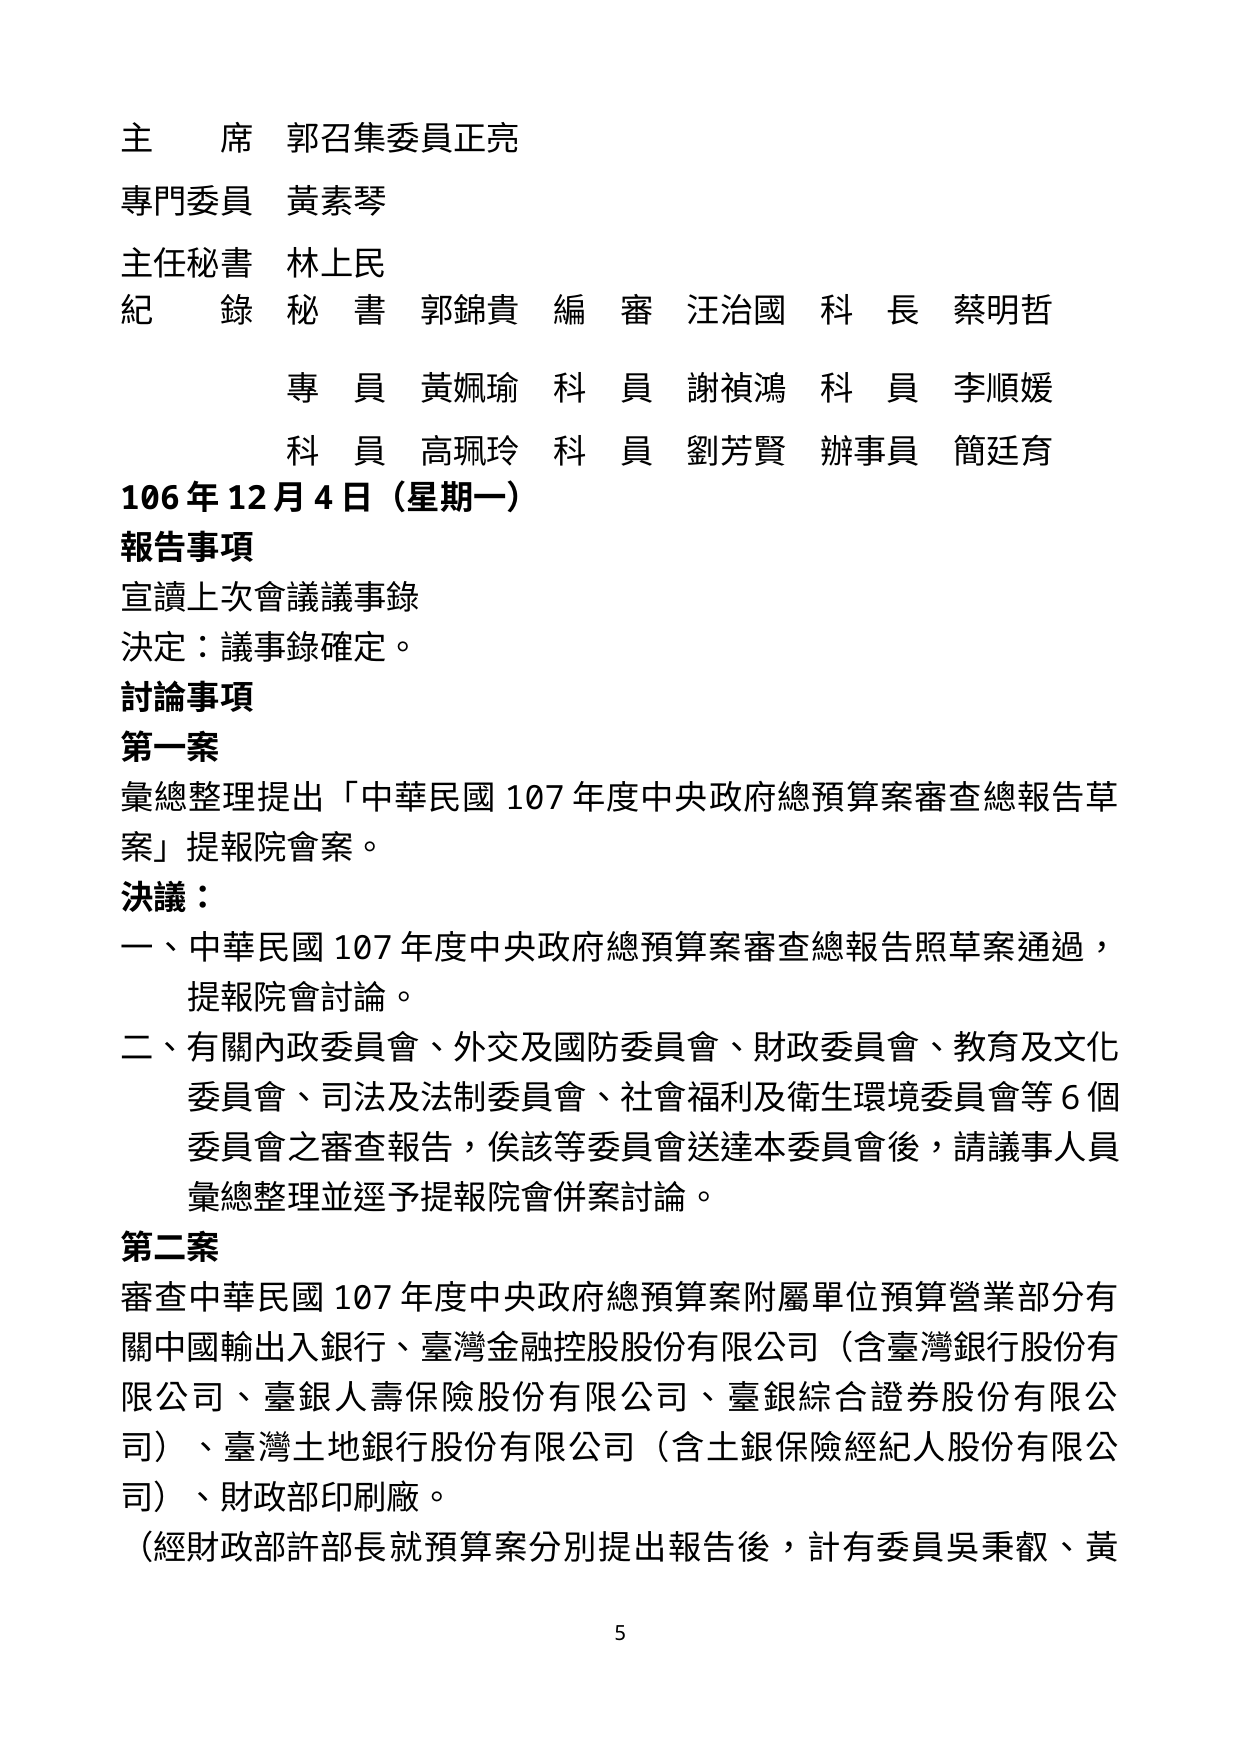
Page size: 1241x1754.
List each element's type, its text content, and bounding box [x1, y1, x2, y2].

text 紀 錄 秘 書 郭錦貴 編 審 汪治國 科 長 蔡明哲 [120, 282, 1120, 332]
text 專 員 黃姵瑜 科 員 謝禎鴻 科 員 李順媛 [120, 344, 1120, 407]
text 一、中華民國107年度中央政府總預算案審查總報告照草案通過，提報院會討論。 [120, 919, 1120, 1019]
text 第二案 [120, 1219, 1120, 1269]
text 專門委員 黃素琴 [120, 157, 1120, 219]
text 二、有關內政委員會、外交及國防委員會、財政委員會、教育及文化委員會、司法及法制委員會、社會福利及衛生環境委員會等6個委員會之審查報告，俟該等委員會送達本委員會後，請議事人員彙總整理並逕予提報院會併案討論。 [120, 1019, 1120, 1219]
text 報告事項 [120, 519, 1120, 569]
text 科 員 高珮玲 科 員 劉芳賢 辦事員 簡廷育 [120, 407, 1120, 469]
text 第一案 [120, 719, 1120, 769]
text 106年12月4日（星期一） [120, 469, 1120, 519]
text 決定：議事錄確定。 [120, 619, 1120, 669]
text 彙總整理提出「中華民國107年度中央政府總預算案審查總報告草案」提報院會案。 [120, 769, 1120, 869]
text 審查中華民國107年度中央政府總預算案附屬單位預算營業部分有關中國輸出入銀行、臺灣金融控股股份有限公司（含臺灣銀行股份有限公司、臺銀人壽保險股份有限公司、臺銀綜合證券股份有限公司）、臺灣土地銀行股份有限公司（含土銀保險經紀人股份有限公司）、財政部印刷廠。 [120, 1269, 1120, 1519]
text 主 席 郭召集委員正亮 [120, 94, 1120, 157]
text 主任秘書 林上民 [120, 219, 1120, 282]
text 決議： [120, 869, 1120, 919]
text 宣讀上次會議議事錄 [120, 569, 1120, 619]
text 討論事項 [120, 669, 1120, 719]
text （經財政部許部長 就預算案分別提出報告後，計有委員吳秉叡、黃 [120, 1519, 1120, 1569]
